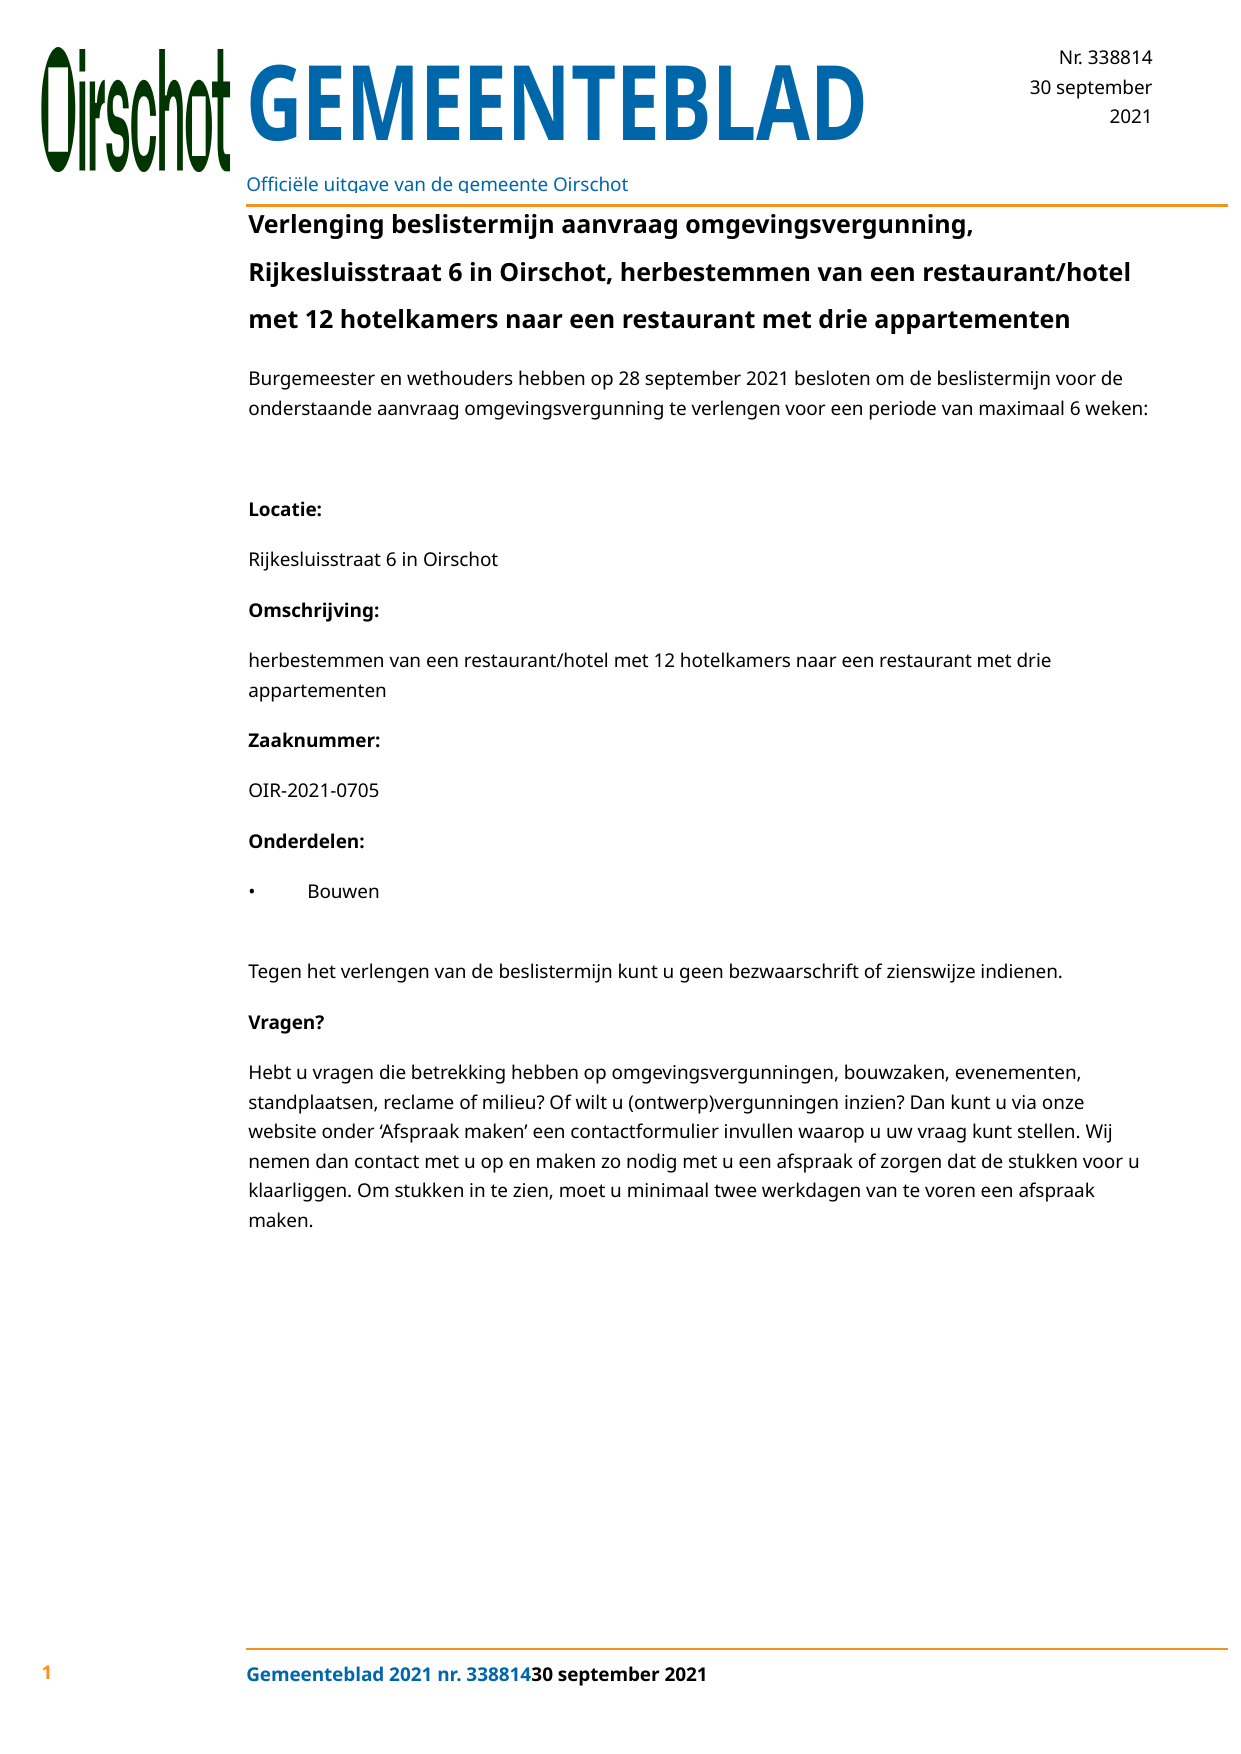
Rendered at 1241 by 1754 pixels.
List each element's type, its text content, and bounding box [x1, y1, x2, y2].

text Hebt u vragen die betrekking hebben op omgevingsvergunningen, bouwzaken, evenementen, standplaatsen, reclame of milieu? Of wilt u (ontwerp)vergunningen inzien? Dan kunt u via onze website onder ‘Afspraak maken’ een contactformulier invullen waarop u uw vraag kunt stellen. Wij nemen dan contact met u op en maken zo nodig met u een afspraak of zorgen dat de stukken voor u klaarliggen. Om stukken in te zien, moet u minimaal twee werkdagen van te voren een afspraak maken. [248, 1059, 1152, 1233]
text Tegen het verlengen van de beslistermijn kunt u geen bezwaarschrift of zienswijze indienen. [248, 958, 1152, 984]
text Omschrijving: [248, 597, 1152, 622]
text Rijkesluisstraat 6 in Oirschot [248, 546, 1152, 572]
text Locatie: [248, 496, 1152, 522]
text herbestemmen van een restaurant/hotel met 12 hotelkamers naar een restaurant met drie appartementen [248, 647, 1152, 702]
text Vragen? [248, 1009, 1152, 1034]
list Bouwen [248, 878, 1152, 904]
text Zaaknummer: [248, 727, 1152, 753]
text Verlenging beslistermijn aanvraag omgevingsvergunning, Rijkesluisstraat 6 in Oirschot, herbestemmen van een restaurant/hotel met 12 hotelkamers naar een restaurant met drie appartementen [248, 207, 1152, 336]
text OIR-2021-0705 [248, 778, 1152, 803]
picture [41, 47, 231, 172]
text Burgemeester en wethouders hebben op 28 september 2021 besloten om de beslistermijn voor de onderstaande aanvraag omgevingsvergunning te verlengen voor een periode van maximaal 6 weken: [248, 366, 1152, 421]
text Onderdelen: [248, 828, 1152, 854]
